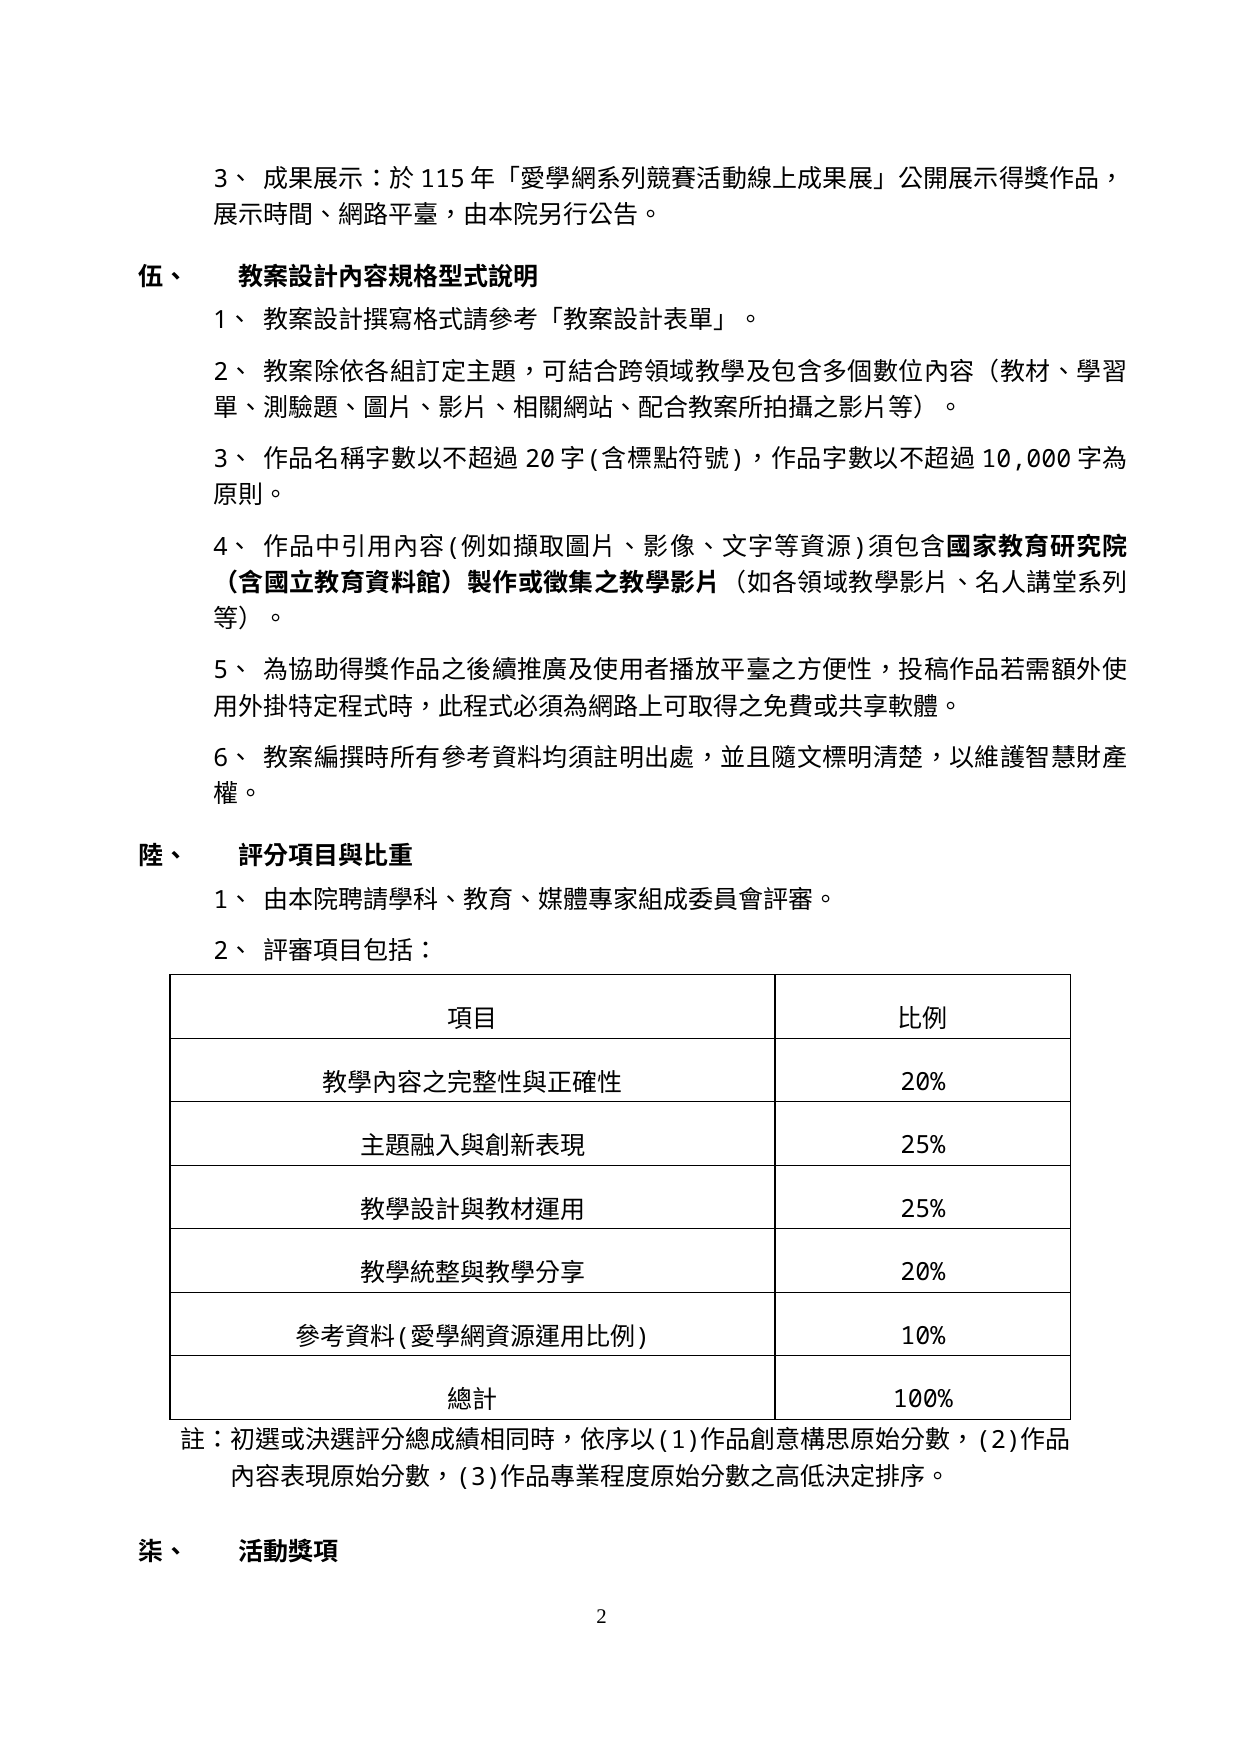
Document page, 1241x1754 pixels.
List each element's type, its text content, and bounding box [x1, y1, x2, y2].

list 教案設計內容規格型式說明 [139, 257, 1128, 292]
table_cell 25% [776, 1166, 1070, 1228]
table_header 項目 [171, 975, 774, 1038]
table_cell 教學統整與教學分享 [171, 1229, 774, 1292]
list 作品中引用內容(例如擷取圖片、影像、文字等資源)須包含國家教育研究院（含國立教育資料館）製作或徵集之教學影片（如各領域教學影片、名人講堂系列等）。 [213, 526, 1128, 635]
table_cell 25% [776, 1102, 1070, 1165]
list 為協助得獎作品之後續推廣及使用者播放平臺之方便性，投稿作品若需額外使用外掛特定程式時，此程式必須為網路上可取得之免費或共享軟體。 [213, 650, 1128, 722]
table_cell 參考資料(愛學網資源運用比例) [171, 1293, 774, 1355]
table_cell 總計 [171, 1356, 774, 1419]
table_cell 主題融入與創新表現 [171, 1102, 774, 1165]
table_cell 教學設計與教材運用 [171, 1166, 774, 1228]
list 教案除依各組訂定主題，可結合跨領域教學及包含多個數位內容（教材、學習單、測驗題、圖片、影片、相關網站、配合教案所拍攝之影片等）。 [213, 351, 1128, 424]
list 評審項目包括： [213, 930, 1128, 967]
list 活動獎項 [139, 1532, 1128, 1567]
text 註：初選或決選評分總成績相同時，依序以(1)作品創意構思原始分數，(2)作品內容表現原始分數，(3)作品專業程度原始分數之高低決定排序。 [181, 1420, 1072, 1492]
list 教案編撰時所有參考資料均須註明出處，並且隨文標明清楚，以維護智慧財產權。 [213, 737, 1128, 810]
table_cell 20% [776, 1039, 1070, 1101]
list 評分項目與比重 [139, 836, 1128, 872]
list 作品名稱字數以不超過20字(含標點符號)，作品字數以不超過10,000字為原則。 [213, 439, 1128, 511]
table_cell 100% [776, 1356, 1070, 1419]
list 由本院聘請學科、教育、媒體專家組成委員會評審。 [213, 879, 1128, 915]
list 教案設計撰寫格式請參考「教案設計表單」。 [213, 300, 1128, 336]
table_cell 教學內容之完整性與正確性 [171, 1039, 774, 1101]
table_cell 10% [776, 1293, 1070, 1355]
list 成果展示：於115年「愛學網系列競賽活動線上成果展」公開展示得獎作品，展示時間、網路平臺，由本院另行公告。 [213, 158, 1128, 231]
table_cell 20% [776, 1229, 1070, 1292]
table_header 比例 [776, 975, 1070, 1038]
